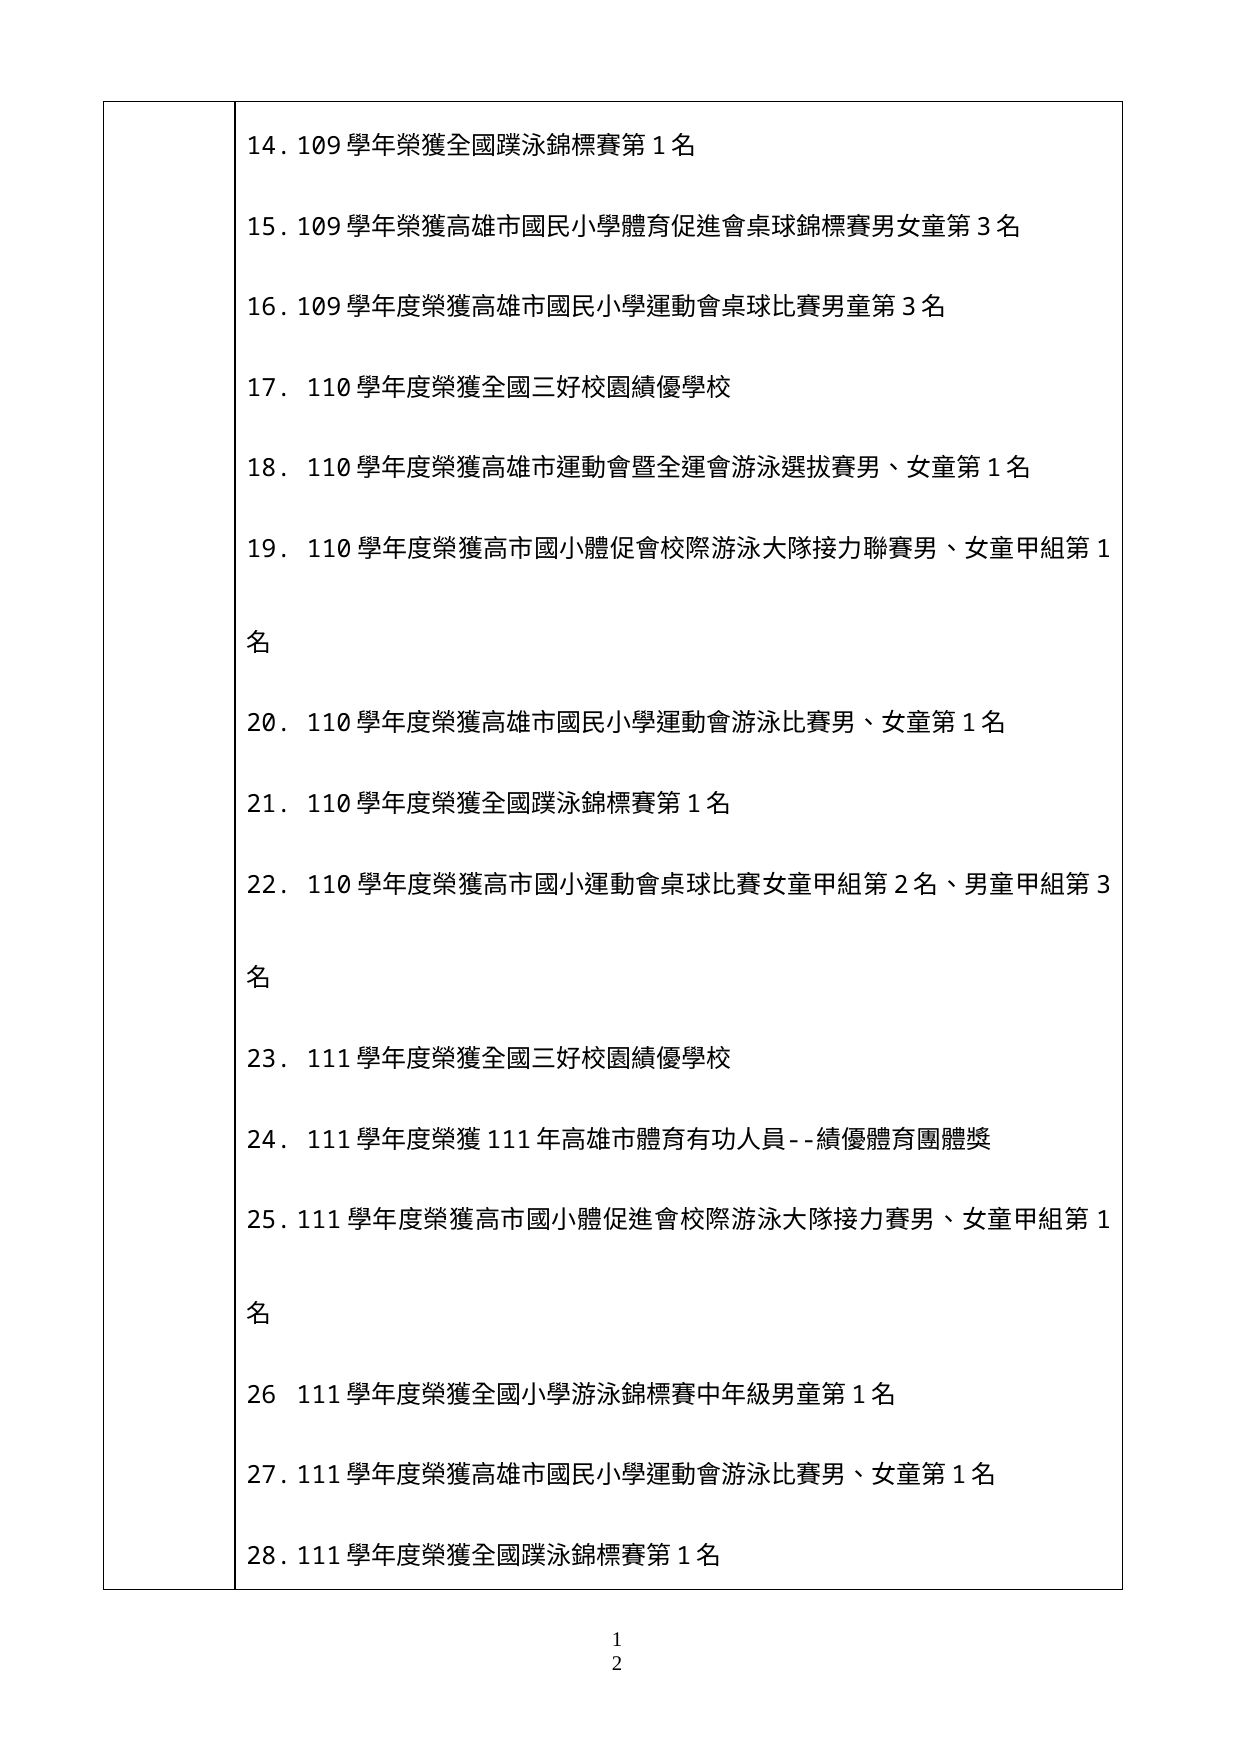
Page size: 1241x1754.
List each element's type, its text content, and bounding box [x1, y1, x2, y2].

table_cell 14. 109學年榮獲全國蹼泳錦標賽第1名 15. 109學年榮獲高雄市國民小學體育促進會桌球錦標賽男女童第3名 16. 109學年度榮獲高雄市國民小學運動會桌球比賽男童第3名 17. 110學年度榮獲全國三好校園績優學校 18. 110學年度榮獲高雄市運動會暨全運會游泳選拔賽男、女童第1名 19. 110學年度榮獲高市國小體促會校際游泳大隊接力聯賽男、女童甲組第1名 20. 110學年度榮獲高雄市國民小學運動會游泳比賽男、女童第1名 21. 110學年度榮獲全國蹼泳錦標賽第1名 22. 110學年度榮獲高市國小運動會桌球比賽女童甲組第2名、男童甲組第3名 23. 111學年度榮獲全國三好校園績優學校 24. 111學年度榮獲111年高雄市體育有功人員--績優體育團體獎 25. 111學年度榮獲高市國小體促進會校際游泳大隊接力賽男、女童甲組第1名 26 111學年度榮獲全國小學游泳錦標賽中年級男童第1名 27. 111學年度榮獲高雄市國民小學運動會游泳比賽男、女童第1名 28. 111學年度榮獲全國蹼泳錦標賽第1名 [236, 102, 1122, 1588]
table_cell [104, 102, 234, 1588]
